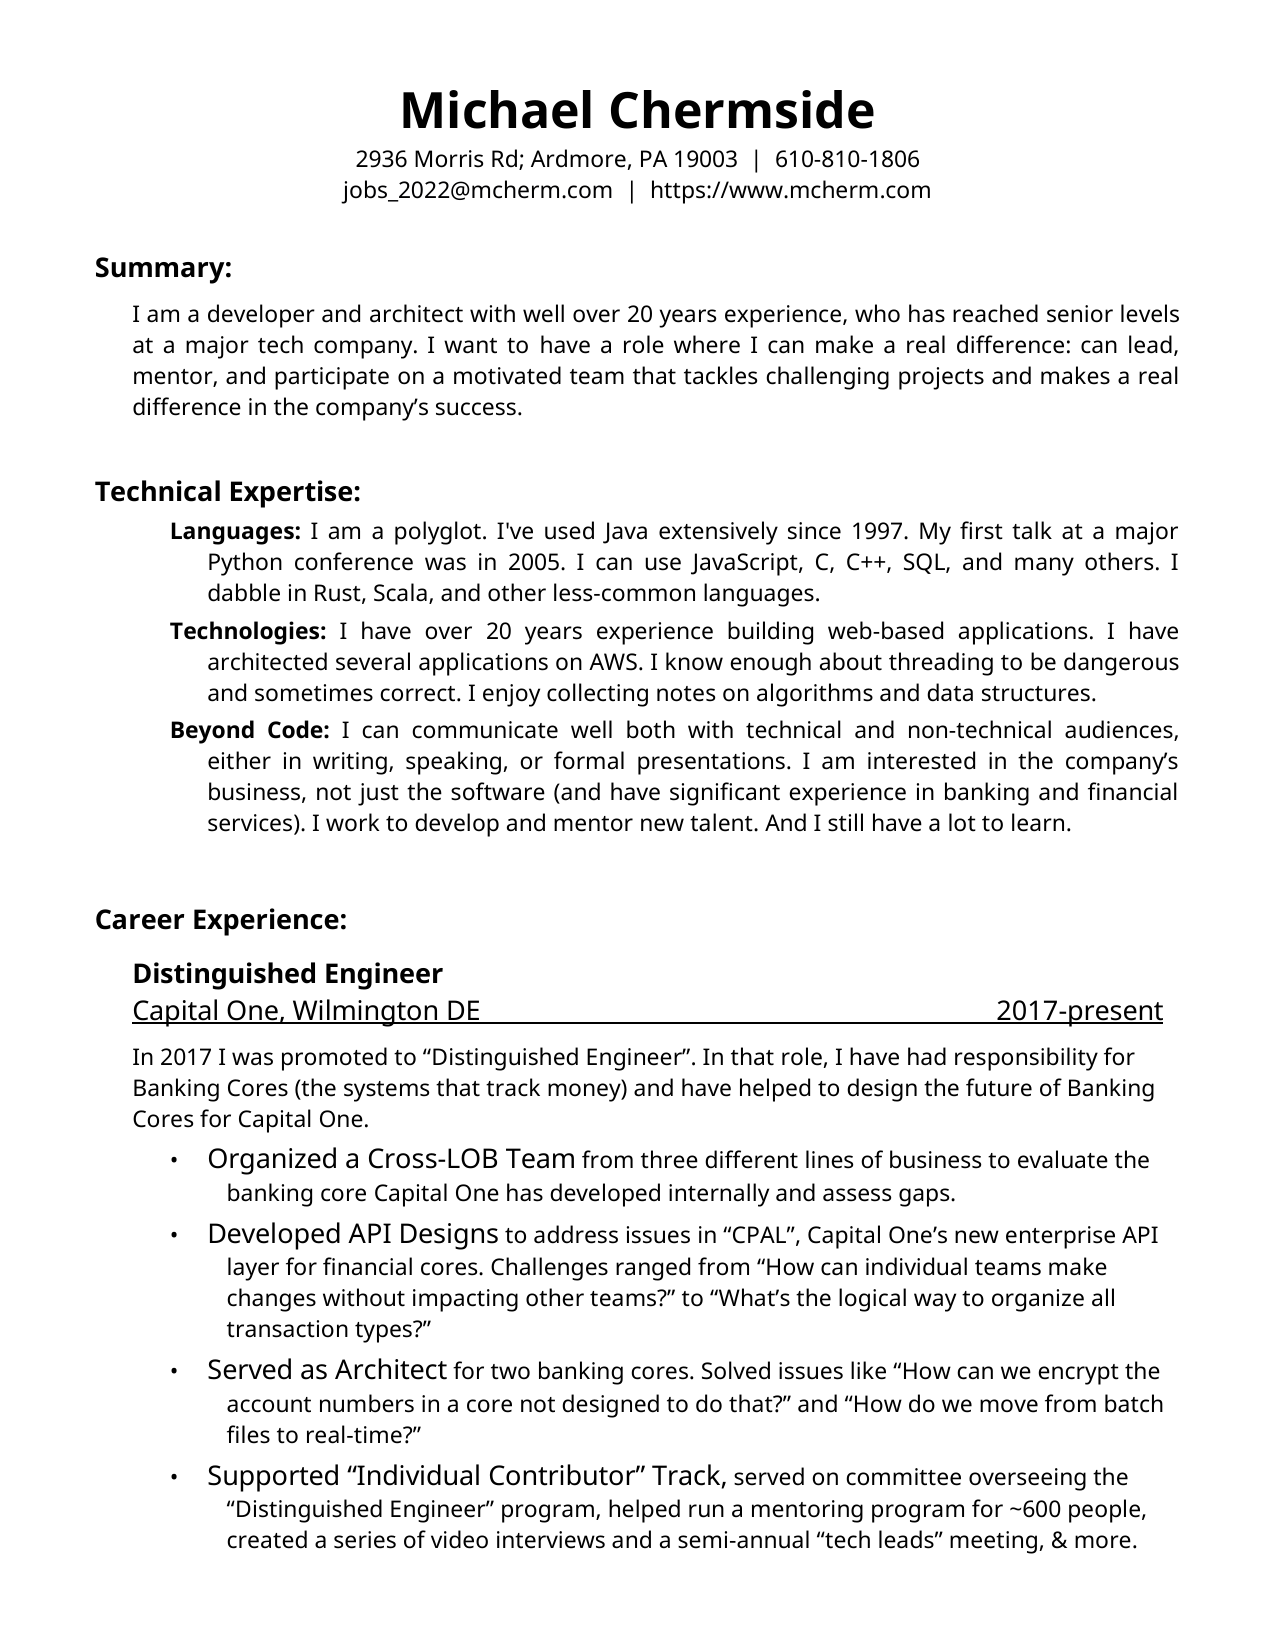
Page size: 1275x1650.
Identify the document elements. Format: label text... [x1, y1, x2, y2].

text Technologies: I have over 20 years experience building web-based applications. I have architected several applications on AWS. I know enough about threading to be dangerous and sometimes correct. I enjoy collecting notes on algorithms and data structures. [169, 615, 1181, 708]
text jobs_2022@mcherm.com | https://www.mcherm.com [94, 174, 1181, 205]
text Capital One, Wilmington DE 2017-present [132, 991, 1181, 1028]
text Technical Expertise: [94, 472, 1181, 509]
text Michael Chermside [94, 75, 1181, 143]
text In 2017 I was promoted to “Distinguished Engineer”. In that role, I have had responsibility for Banking Cores (the systems that track money) and have helped to design the future of Banking Cores for Capital One. [132, 1041, 1181, 1134]
text • Developed API Designs to address issues in “CPAL”, Capital One’s new enterprise API layer for financial cores. Challenges ranged from “How can individual teams make changes without impacting other teams?” to “What’s the logical way to organize all transaction types?” [169, 1214, 1181, 1344]
text Summary: [94, 249, 1181, 286]
text Distinguished Engineer [132, 954, 1181, 991]
text 2936 Morris Rd; Ardmore, PA 19003 | 610-810-1806 [94, 143, 1181, 174]
text Career Experience: [94, 901, 1181, 937]
text Beyond Code: I can communicate well both with technical and non-technical audiences, either in writing, speaking, or formal presentations. I am interested in the company’s business, not just the software (and have significant experience in banking and financial services). I work to develop and mentor new talent. And I still have a lot to learn. [169, 714, 1181, 838]
text • Served as Architect for two banking cores. Solved issues like “How can we encrypt the account numbers in a core not designed to do that?” and “How do we move from batch files to real-time?” [169, 1351, 1181, 1450]
text Languages: I am a polyglot. I've used Java extensively since 1997. My first talk at a major Python conference was in 2005. I can use JavaScript, C, C++, SQL, and many others. I dabble in Rust, Scala, and other less-common languages. [169, 515, 1181, 608]
text • Supported “Individual Contributor” Track, served on committee overseeing the “Distinguished Engineer” program, helped run a mentoring program for ~600 people, created a series of video interviews and a semi-annual “tech leads” meeting, & more. [169, 1456, 1181, 1555]
text I am a developer and architect with well over 20 years experience, who has reached senior levels at a major tech company. I want to have a role where I can make a real difference: can lead, mentor, and participate on a motivated team that tackles challenging projects and makes a real difference in the company’s success. [132, 298, 1181, 422]
text • Organized a Cross-LOB Team from three different lines of business to evaluate the banking core Capital One has developed internally and assess gaps. [169, 1140, 1181, 1208]
